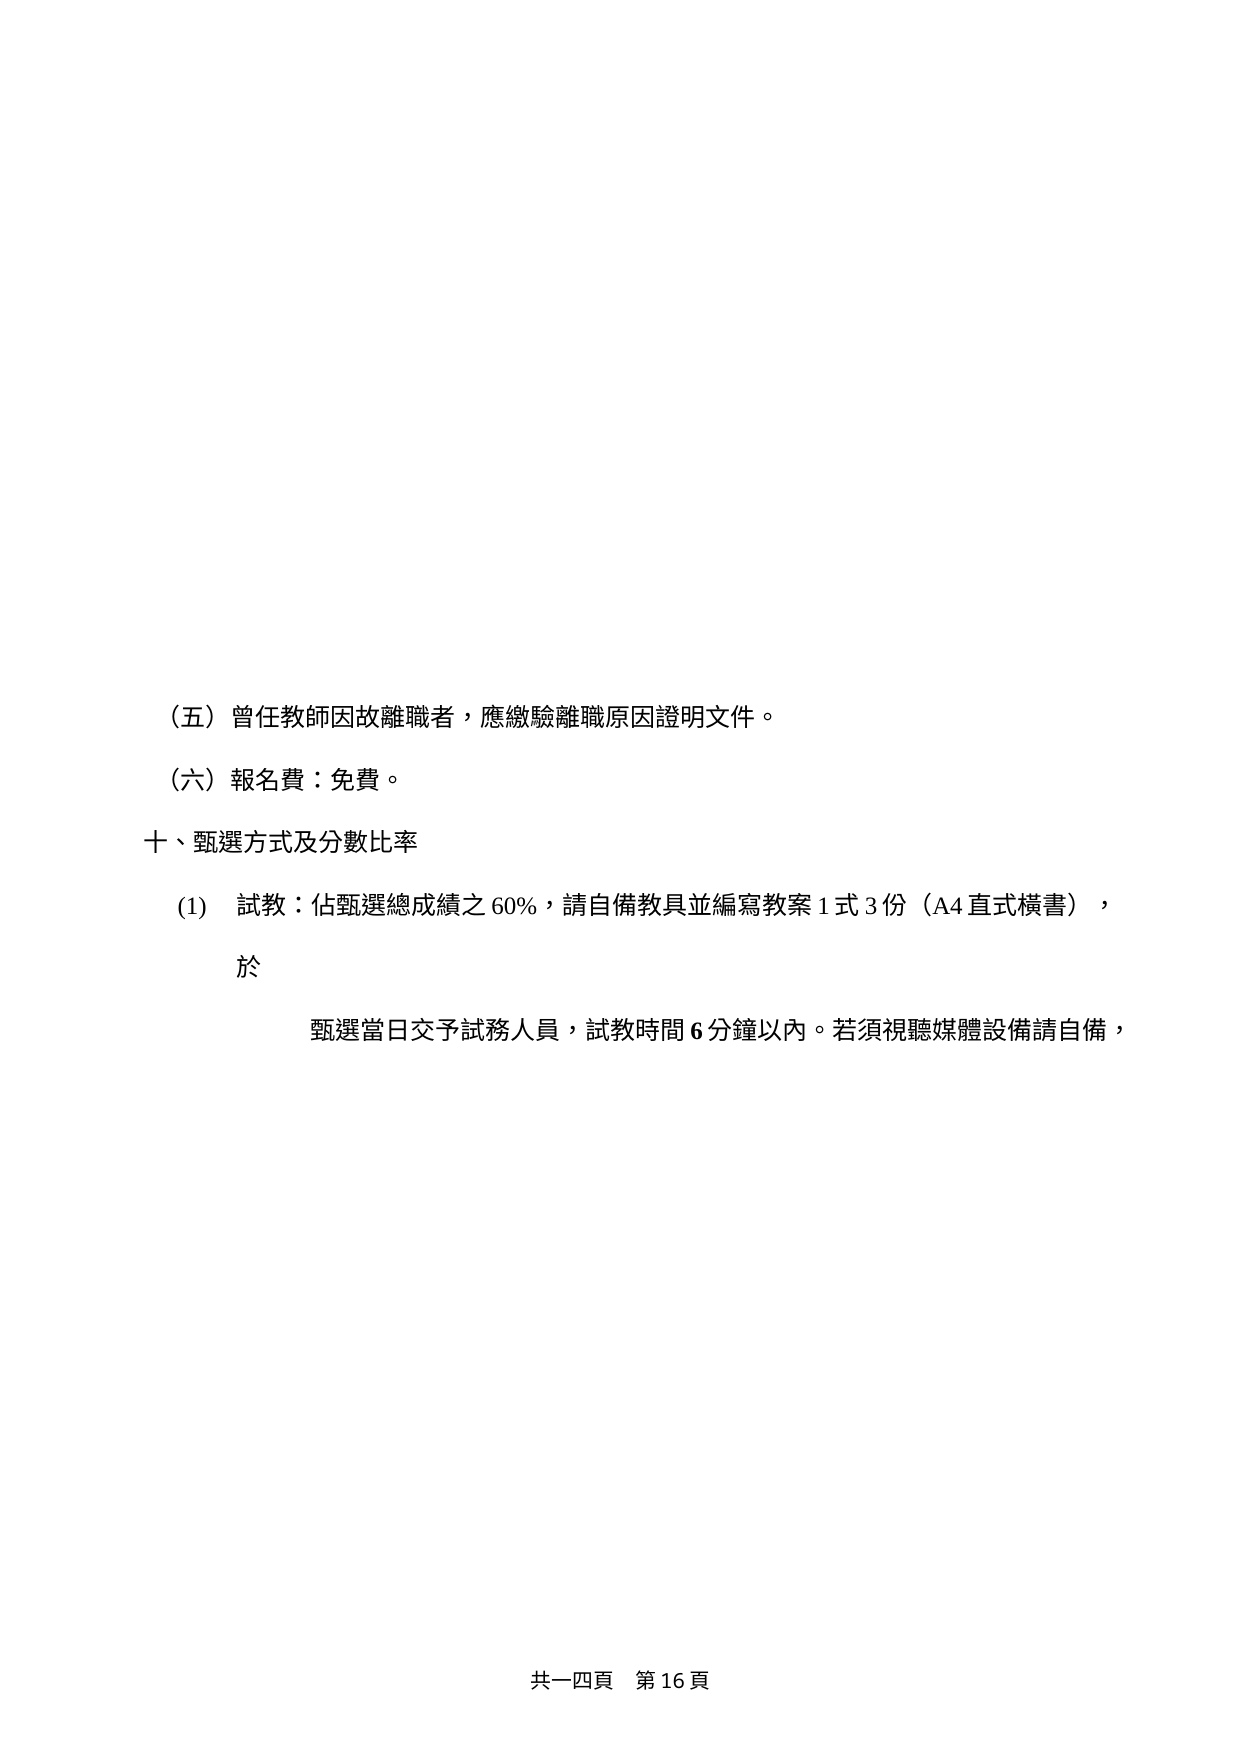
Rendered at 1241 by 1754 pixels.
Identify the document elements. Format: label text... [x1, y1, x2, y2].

text 十、甄選方式及分數比率 [143, 799, 1122, 862]
text （五）曾任教師因故離職者，應繳驗離職原因證明文件。 [156, 674, 1122, 737]
text 甄選當日交予試務人員，試教時間6分鐘以內。若須視聽媒體設備請自備，本校不予提供，試教範圍如下： [310, 987, 1122, 1049]
text （六）報名費：免費。 [156, 737, 1122, 799]
list 試教：佔甄選總成績之60%，請自備教具並編寫教案1式3份（A4直式橫書），於 [177, 862, 1122, 987]
